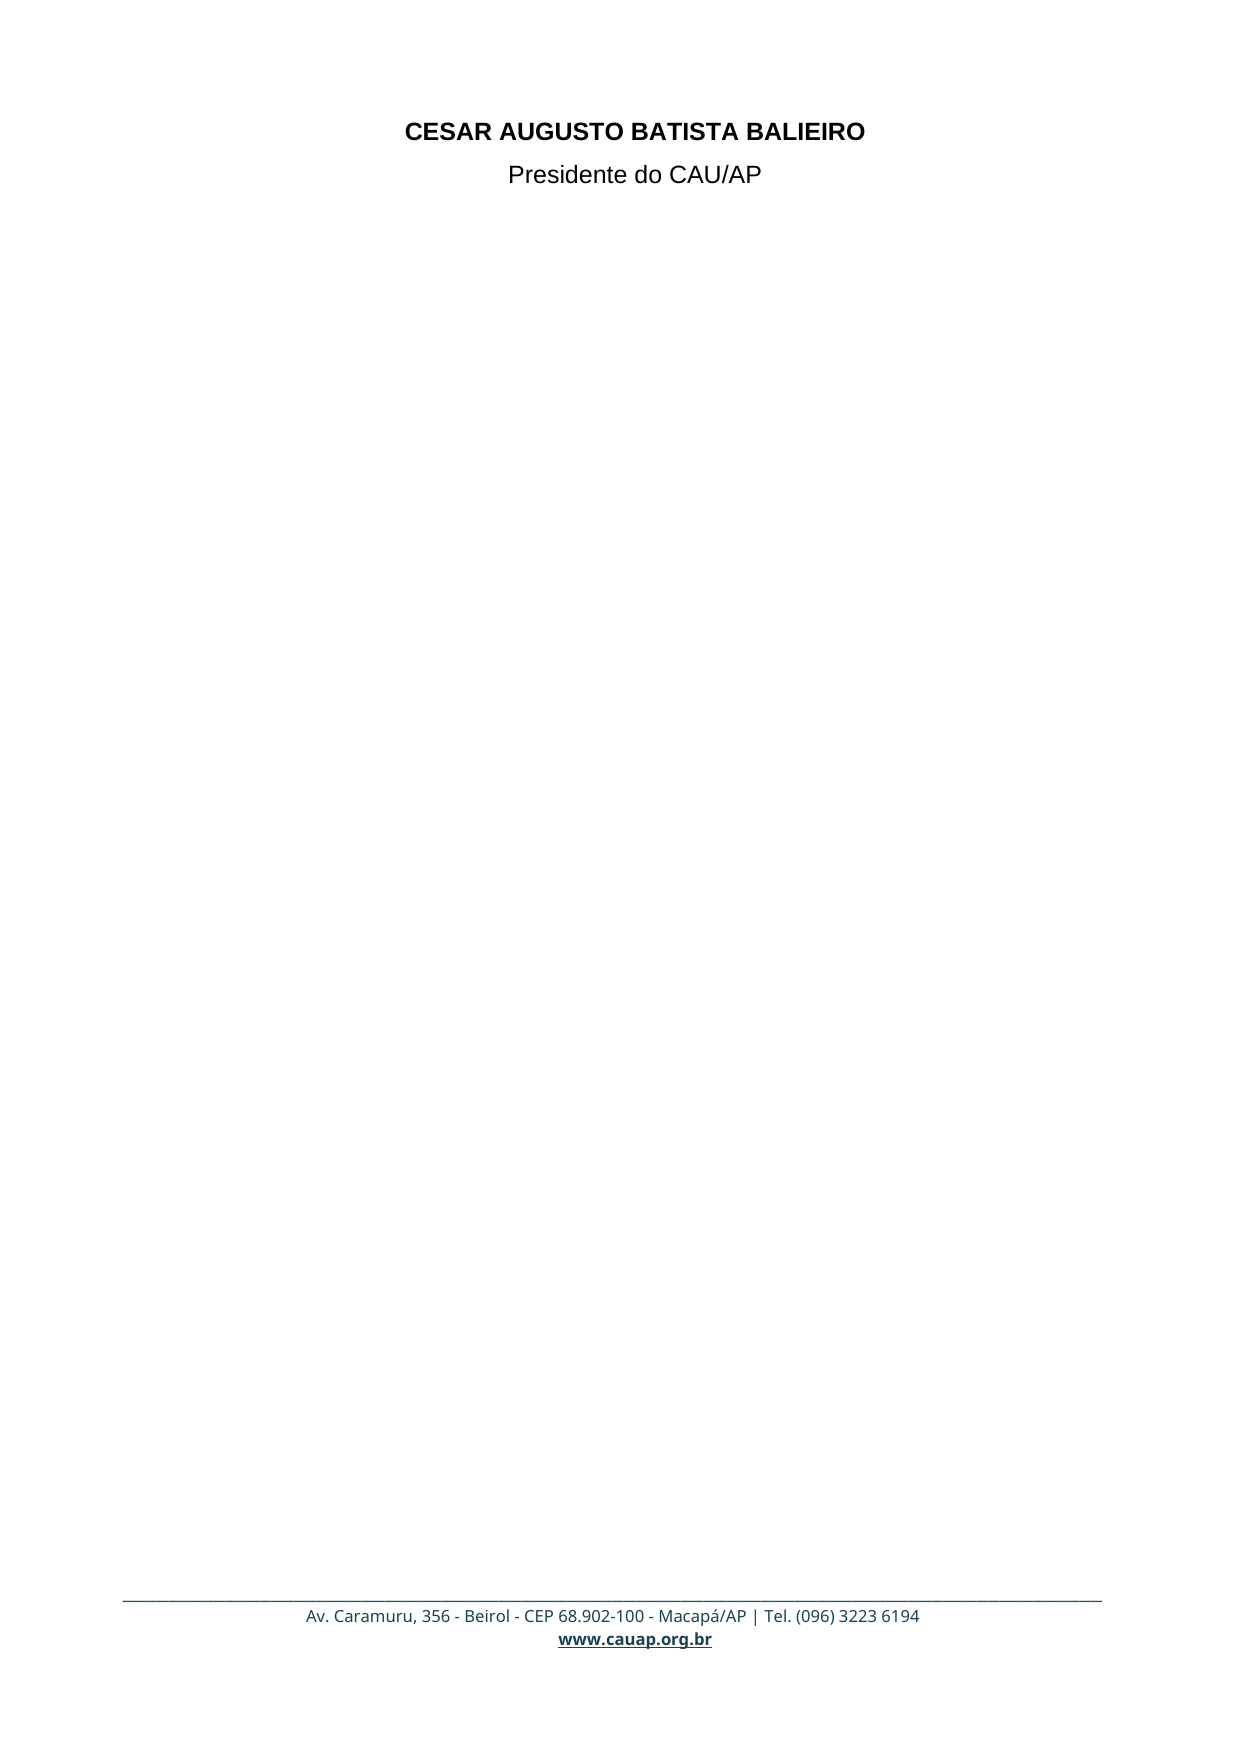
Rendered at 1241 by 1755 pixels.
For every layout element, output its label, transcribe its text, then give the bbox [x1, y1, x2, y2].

text Presidente do CAU/AP [162, 160, 1107, 189]
text CESAR AUGUSTO BATISTA BALIEIRO [162, 117, 1107, 146]
